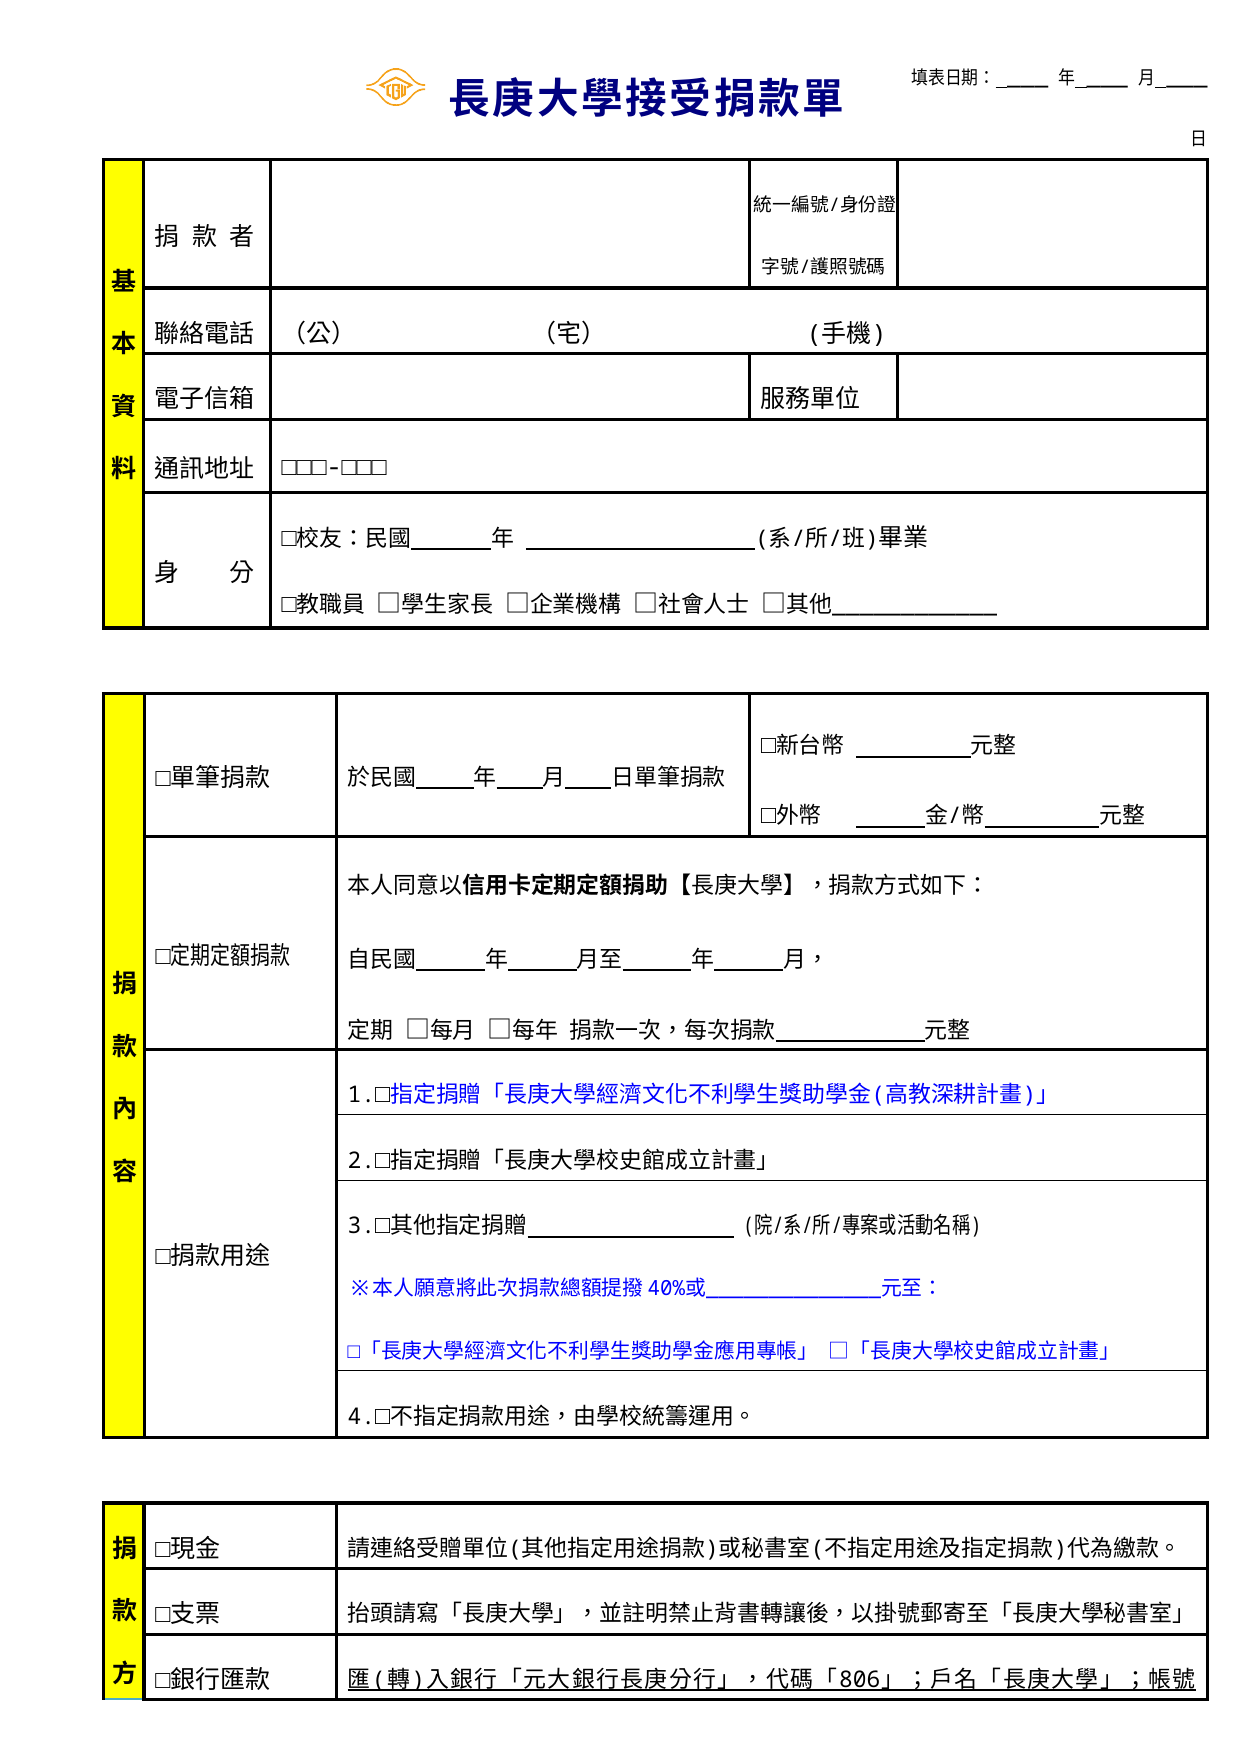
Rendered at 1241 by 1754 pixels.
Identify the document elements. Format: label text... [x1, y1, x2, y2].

table_header □現金 [146, 1505, 335, 1567]
table_cell 電子信箱 [145, 355, 269, 418]
table_cell 2.□指定捐贈「長庚大學校史館成立計畫」 [338, 1115, 1206, 1179]
table_cell 身 分 [145, 494, 269, 626]
table_cell [899, 355, 1206, 418]
table_cell □校友：民國 年 (系/所/班)畢業 □教職員 □學生家長 □企業機構 □社會人士 □其他____________ [272, 494, 1206, 626]
table_cell 基本資料 [105, 161, 142, 626]
table_header □新台幣 元整 □外幣 金/幣 元整 [751, 695, 1206, 835]
table_cell 本人同意以信用卡定期定額捐助【長庚大學】，捐款方式如下： 自民國 年 月至 年 月， 定期 □每月 □每年 捐款一次，每次捐款 元整 [338, 838, 1206, 1048]
table_cell 通訊地址 [145, 421, 269, 491]
table_cell （公） （宅） (手機) [272, 290, 1206, 352]
table_header □單筆捐款 [146, 695, 335, 835]
table_header 請連絡受贈單位(其他指定用途捐款)或秘書室(不指定用途及指定捐款)代為繳款。 [338, 1505, 1206, 1567]
table_cell □定期定額捐款 [146, 838, 335, 1048]
table_cell 捐 款 者 [145, 161, 269, 286]
table_cell □□□-□□□ [272, 421, 1206, 491]
table_cell 1.□指定捐贈「長庚大學經濟文化不利學生獎助學金(高教深耕計畫)」 [338, 1051, 1206, 1114]
table_cell 匯(轉)入銀行「元大銀行長庚分行」，代碼「806」；戶名「長庚大學」；帳號 [338, 1636, 1206, 1698]
table_header 長庚大學接受捐款單 [103, 33, 897, 158]
table_cell 服務單位 [751, 355, 896, 418]
table_cell □支票 [146, 1570, 335, 1633]
table_header 捐款內容 [105, 695, 143, 1436]
table_cell 抬頭請寫「長庚大學」，並註明禁止背書轉讓後，以掛號郵寄至「長庚大學秘書室」 [338, 1570, 1206, 1633]
table_cell □捐款用途 [146, 1051, 335, 1436]
table_cell [272, 161, 748, 286]
table_cell □銀行匯款 [146, 1636, 335, 1698]
table_cell 聯絡電話 [145, 290, 269, 352]
table_cell 統一編號/身份證字號/護照號碼 [751, 161, 896, 286]
table_header 於民國 年 月 日單筆捐款 [338, 695, 748, 835]
table_header 填表日期： ___ 年 ___ 月 ___日 [897, 33, 1207, 158]
table_cell [272, 355, 748, 418]
table_header 捐款方 [105, 1505, 142, 1698]
table_cell 4.□不指定捐款用途，由學校統籌運用。 [338, 1371, 1206, 1436]
table_cell [899, 161, 1206, 286]
table_cell 3.□其他指定捐贈 (院/系/所/專案或活動名稱) ※本人願意將此次捐款總額提撥40%或______________元至： □「長庚大學經濟文化不利學生獎助學金應用專帳」 □「長庚大學校史館成立計畫」 [338, 1181, 1206, 1370]
